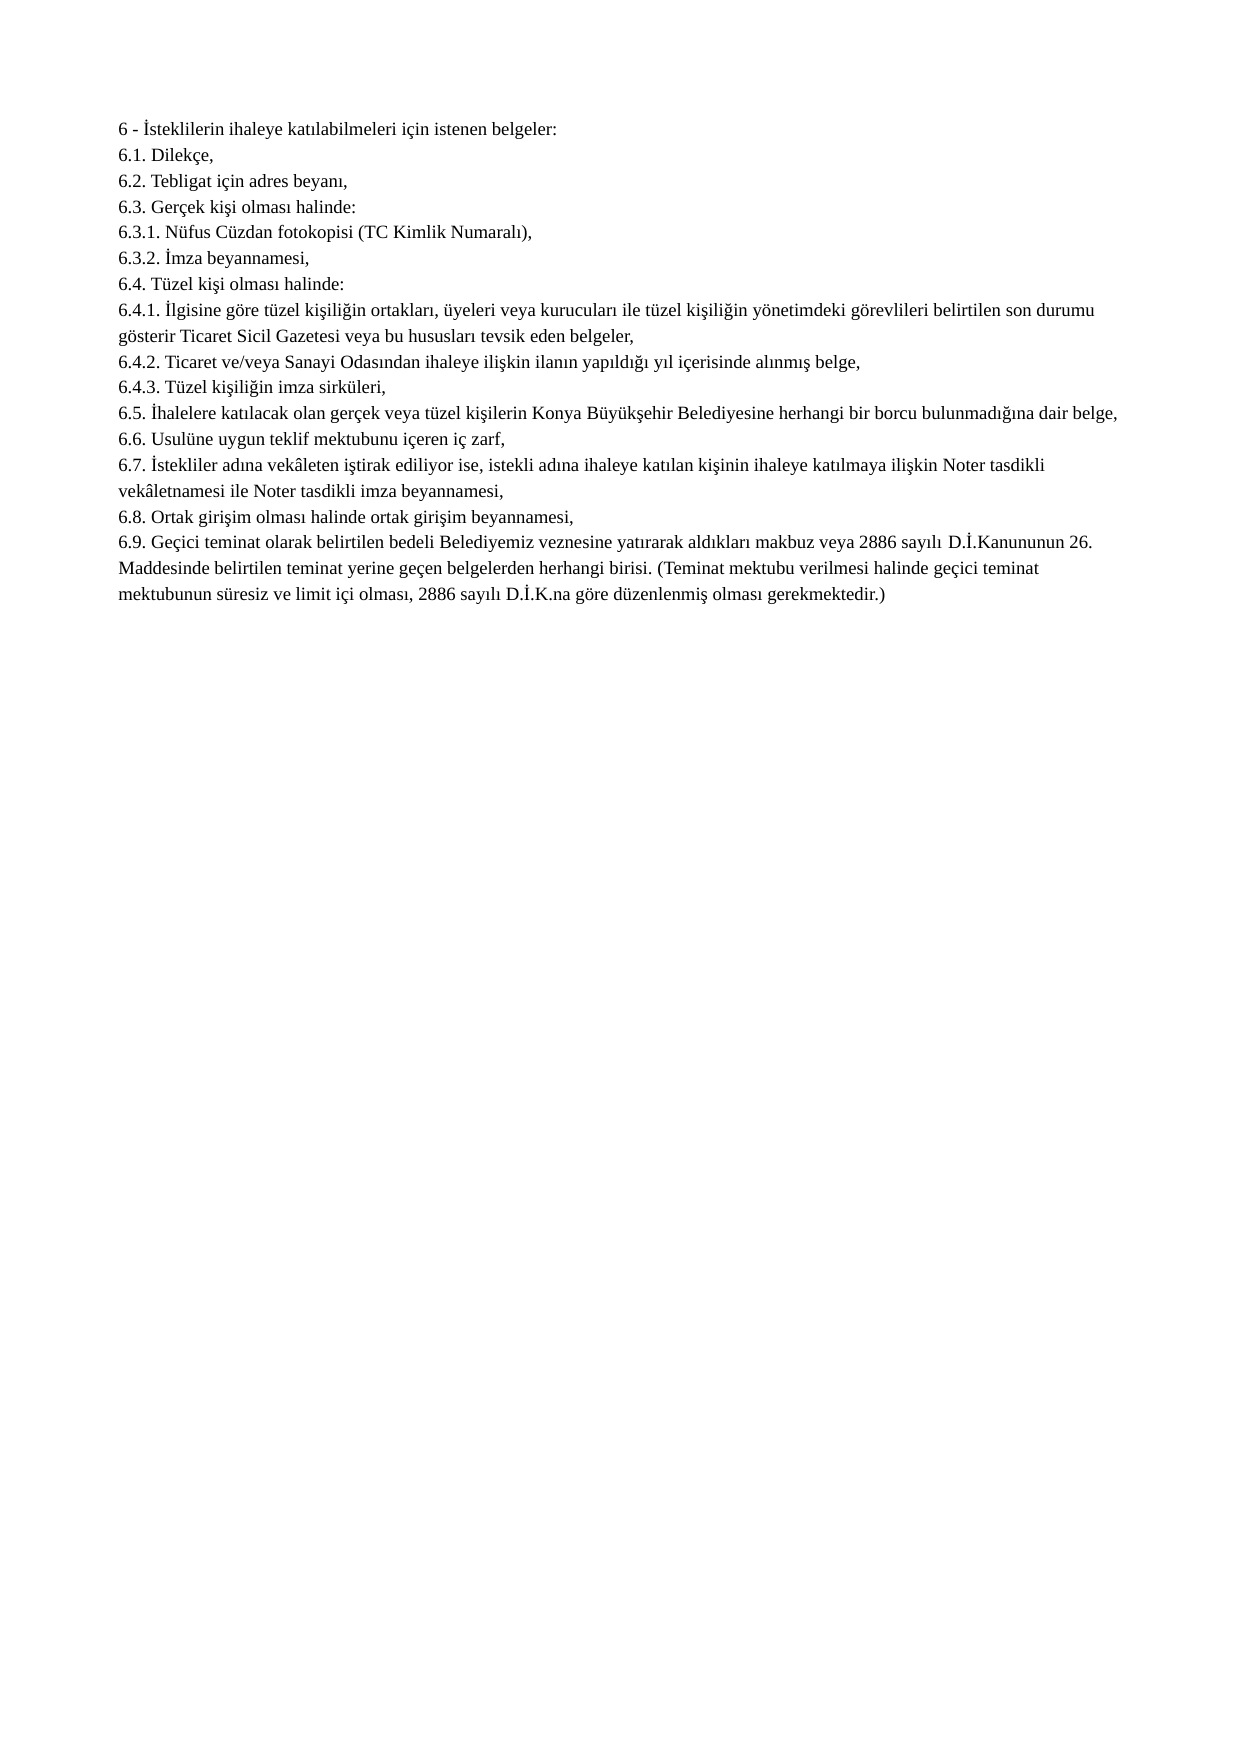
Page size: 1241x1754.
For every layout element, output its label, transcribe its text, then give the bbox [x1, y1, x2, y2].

text 6.3.2. İmza beyannamesi, [118, 247, 1122, 269]
text 6.1. Dilekçe, [118, 144, 1122, 166]
text 6.6. Usulüne uygun teklif mektubunu içeren iç zarf, [118, 428, 1122, 450]
text 6.2. Tebligat için adres beyanı, [118, 170, 1122, 191]
text 6.7. İstekliler adına vekâleten iştirak ediliyor ise, istekli adına ihaleye katılan kişinin ihaleye katılmaya ilişkin Noter tasdikli vekâletnamesi ile Noter tasdikli imza beyannamesi, [118, 454, 1122, 501]
text 6.5. İhalelere katılacak olan gerçek veya tüzel kişilerin Konya Büyükşehir Belediyesine herhangi bir borcu bulunmadığına dair belge, [118, 402, 1122, 424]
text 6.4.2. Ticaret ve/veya Sanayi Odasından ihaleye ilişkin ilanın yapıldığı yıl içerisinde alınmış belge, [118, 351, 1122, 372]
text 6.8. Ortak girişim olması halinde ortak girişim beyannamesi, [118, 506, 1122, 527]
text 6.3. Gerçek kişi olması halinde: [118, 196, 1122, 217]
text 6.4.3. Tüzel kişiliğin imza sirküleri, [118, 376, 1122, 398]
text 6.3.1. Nüfus Cüzdan fotokopisi (TC Kimlik Numaralı), [118, 221, 1122, 243]
text 6.4.1. İlgisine göre tüzel kişiliğin ortakları, üyeleri veya kurucuları ile tüzel kişiliğin yönetimdeki görevlileri belirtilen son durumu gösterir Ticaret Sicil Gazetesi veya bu hususları tevsik eden belgeler, [118, 299, 1122, 346]
text 6 - İsteklilerin ihaleye katılabilmeleri için istenen belgeler: [118, 118, 1122, 140]
text 6.9. Geçici teminat olarak belirtilen bedeli Belediyemiz veznesine yatırarak aldıkları makbuz veya 2886 sayılı D.İ.Kanununun 26. Maddesinde belirtilen teminat yerine geçen belgelerden herhangi birisi. (Teminat mektubu verilmesi halinde geçici teminat mektubunun süresiz ve limit içi olması, 2886 sayılı D.İ.K.na göre düzenlenmiş olması gerekmektedir.) [118, 531, 1122, 605]
text 6.4. Tüzel kişi olması halinde: [118, 273, 1122, 295]
